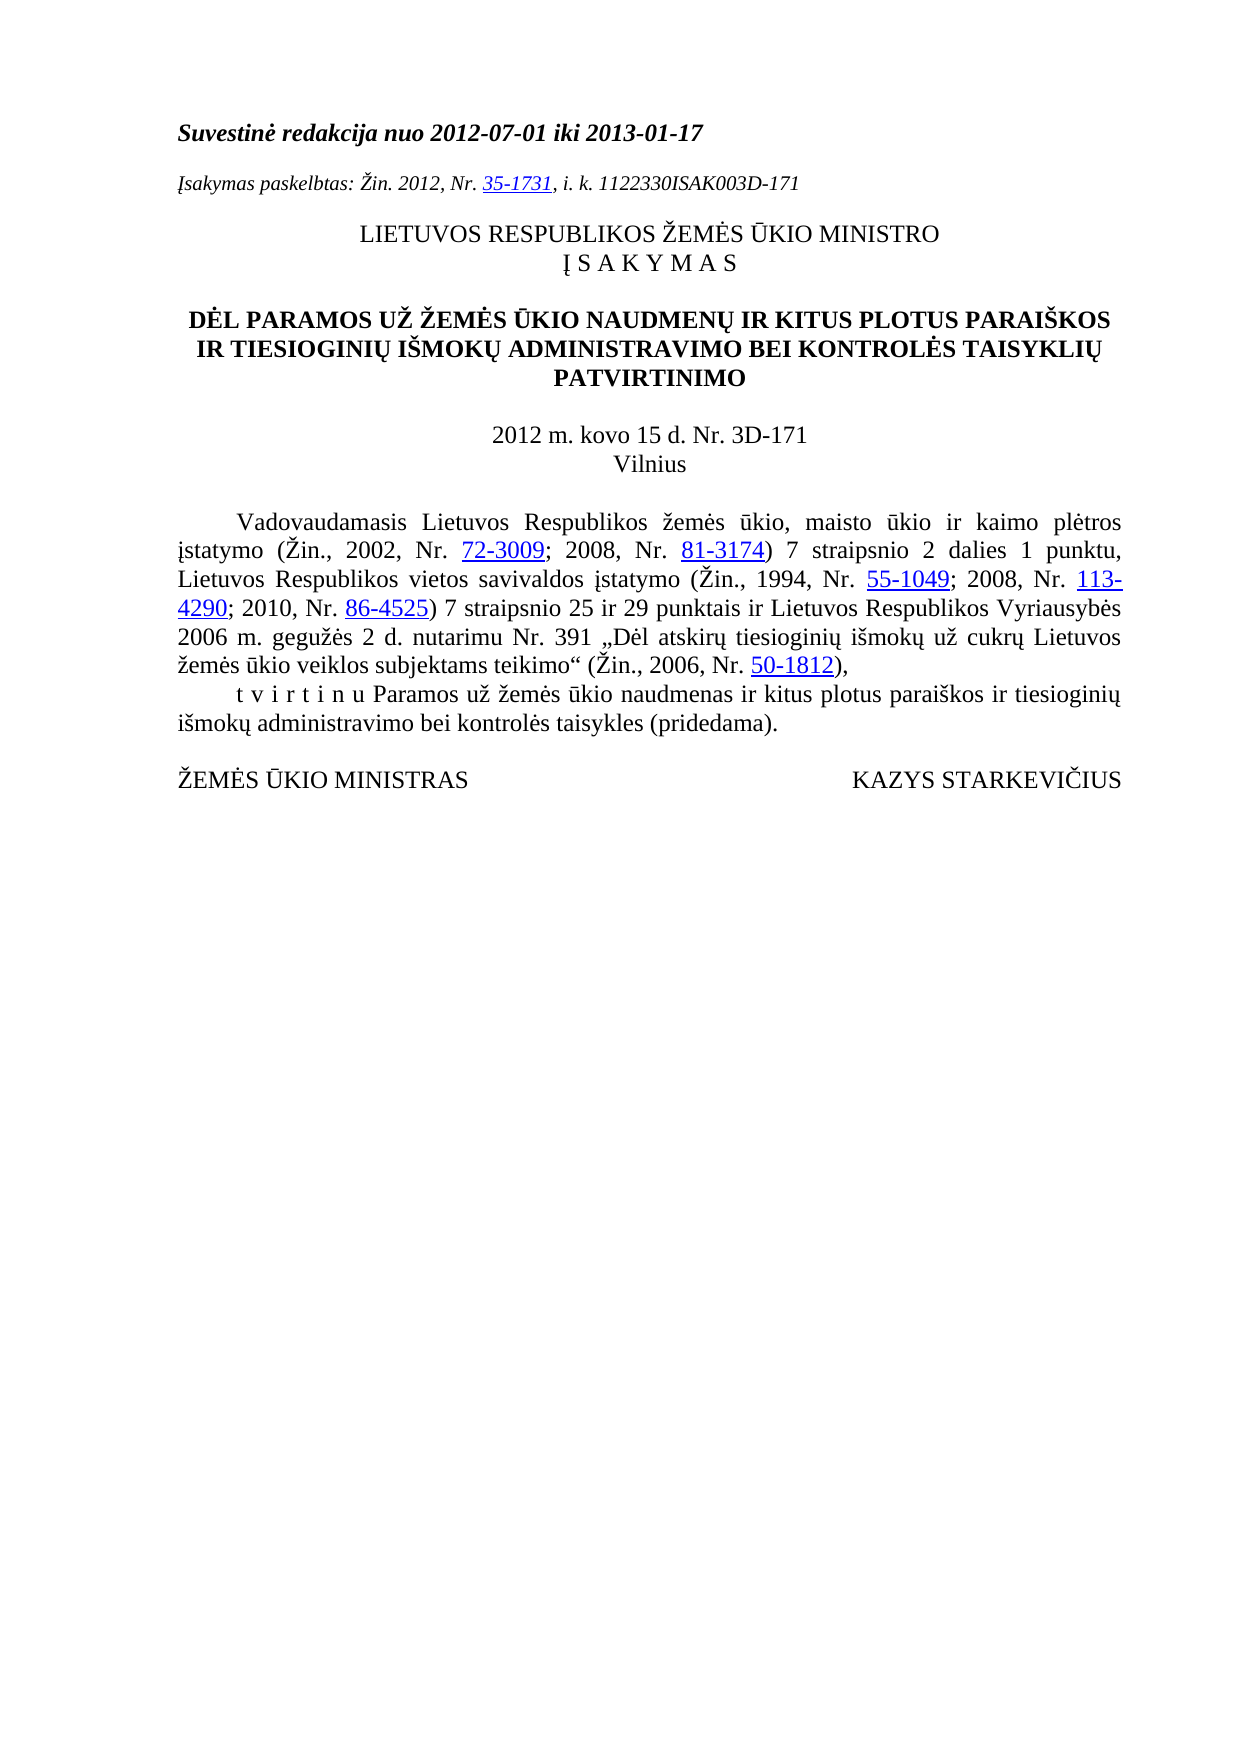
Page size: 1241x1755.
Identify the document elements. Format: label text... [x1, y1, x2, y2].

text Į S A K Y M A S [177, 248, 1122, 277]
text Suvestinė redakcija nuo 2012-07-01 iki 2013-01-17 [177, 118, 1122, 147]
text Žemės ūkio ministras Kazys Starkevičius [177, 765, 1122, 794]
text Vadovaudamasis Lietuvos Respublikos žemės ūkio, maisto ūkio ir kaimo plėtros įstatymo (Žin., 2002, Nr. 72-3009; 2008, Nr. 81-3174) 7 straipsnio 2 dalies 1 punktu, Lietuvos Respublikos vietos savivaldos įstatymo (Žin., 1994, Nr. 55-1049; 2008, Nr. 113-4290; 2010, Nr. 86-4525) 7 straipsnio 25 ir 29 punktais ir Lietuvos Respublikos Vyriausybės 2006 m. gegužės 2 d. nutarimu Nr. 391 „Dėl atskirų tiesioginių išmokų už cukrų Lietuvos žemės ūkio veiklos subjektams teikimo“ (Žin., 2006, Nr. 50-1812), [177, 507, 1122, 679]
text LIETUVOS RESPUBLIKOS ŽEMĖS ŪKIO MINISTRO [177, 219, 1122, 248]
text DĖL PARAMOS UŽ ŽEMĖS ŪKIO NAUDMENŲ IR KITUS PLOTUS PARAIŠKOS IR TIESIOGINIŲ IŠMOKŲ ADMINISTRAVIMO BEI KONTROLĖS TAISYKLIŲ PATVIRTINIMO [177, 305, 1122, 392]
text t v i r t i n u Paramos už žemės ūkio naudmenas ir kitus plotus paraiškos ir tiesioginių išmokų administravimo bei kontrolės taisykles (pridedama). [177, 679, 1122, 737]
text Vilnius [177, 449, 1122, 478]
text 2012 m. kovo 15 d. Nr. 3D-171 [177, 420, 1122, 449]
text Įsakymas paskelbtas: Žin. 2012, Nr. 35-1731, i. k. 1122330ISAK003D-171 [177, 171, 1122, 195]
